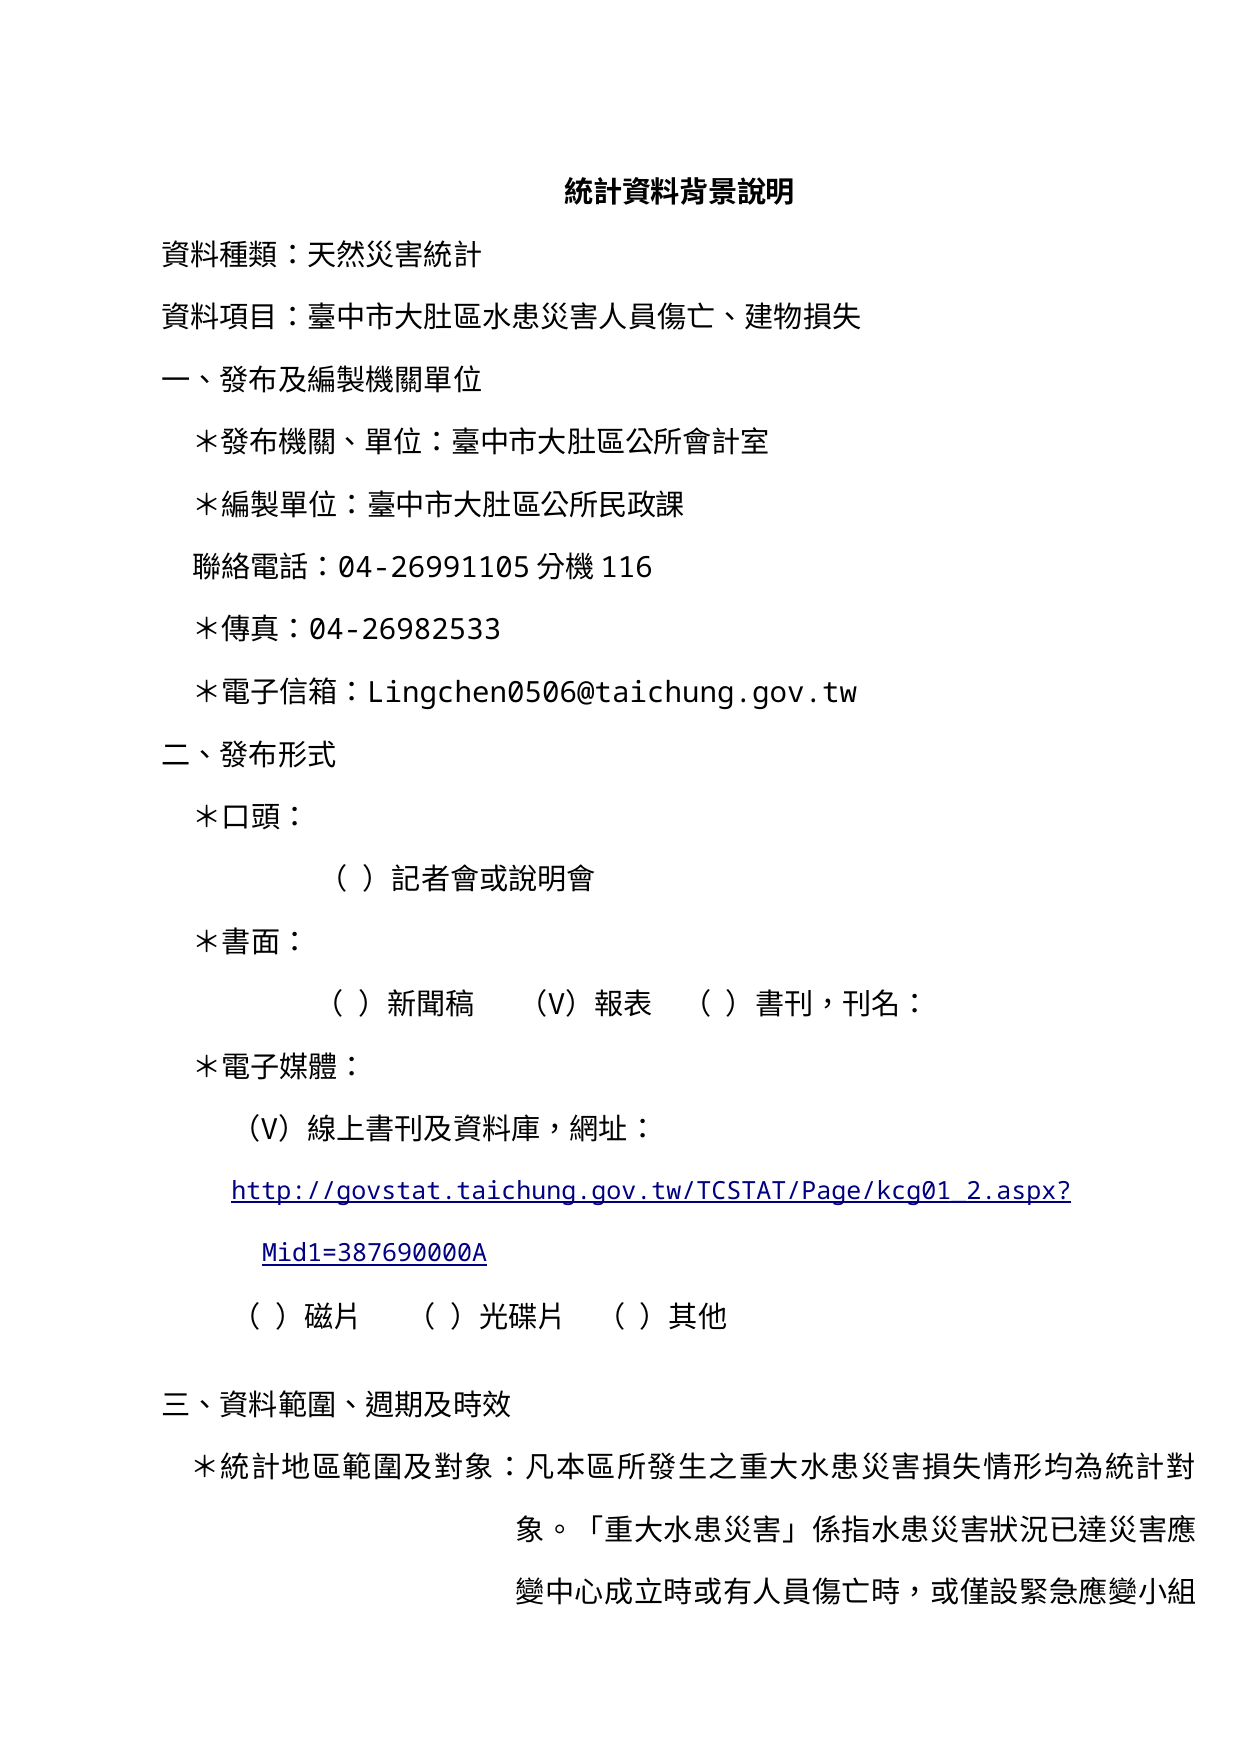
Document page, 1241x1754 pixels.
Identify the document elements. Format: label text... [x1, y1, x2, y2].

table_header 統計資料背景說明 資料種類：天然災害統計 資料項目：臺中市大肚區水患災害人員傷亡、建物損失 一、發布及編製機關單位 ＊發布機關、單位：臺中市大肚區公所會計室 ＊編製單位：臺中市大肚區公所民政課 聯絡電話：04-26991105分機116 ＊傳真：04-26982533 ＊電子信箱：Lingchen0506@taichung.gov.tw 二、發布形式 口頭： （ ）記者會或說明會 書面： （ ）新聞稿 （V）報表 （ ）書刊，刊名： ＊電子媒體： （V）線上書刊及資料庫，網址： http://govstat.taichung.gov.tw/TCSTAT/Page/kcg01_2.aspx?Mid1=387690000A （ ）磁片 （ ）光碟片 （ ）其他 三、資料範圍、週期及時效 ＊統計地區範圍及對象：凡本區所發生之重大水患災害損失情形均為統計對象。「重大水患災害」係指水患災害狀況已達災害應變中心成立時或有人員傷亡時，或僅設緊急應變小組 [150, 148, 1209, 1638]
